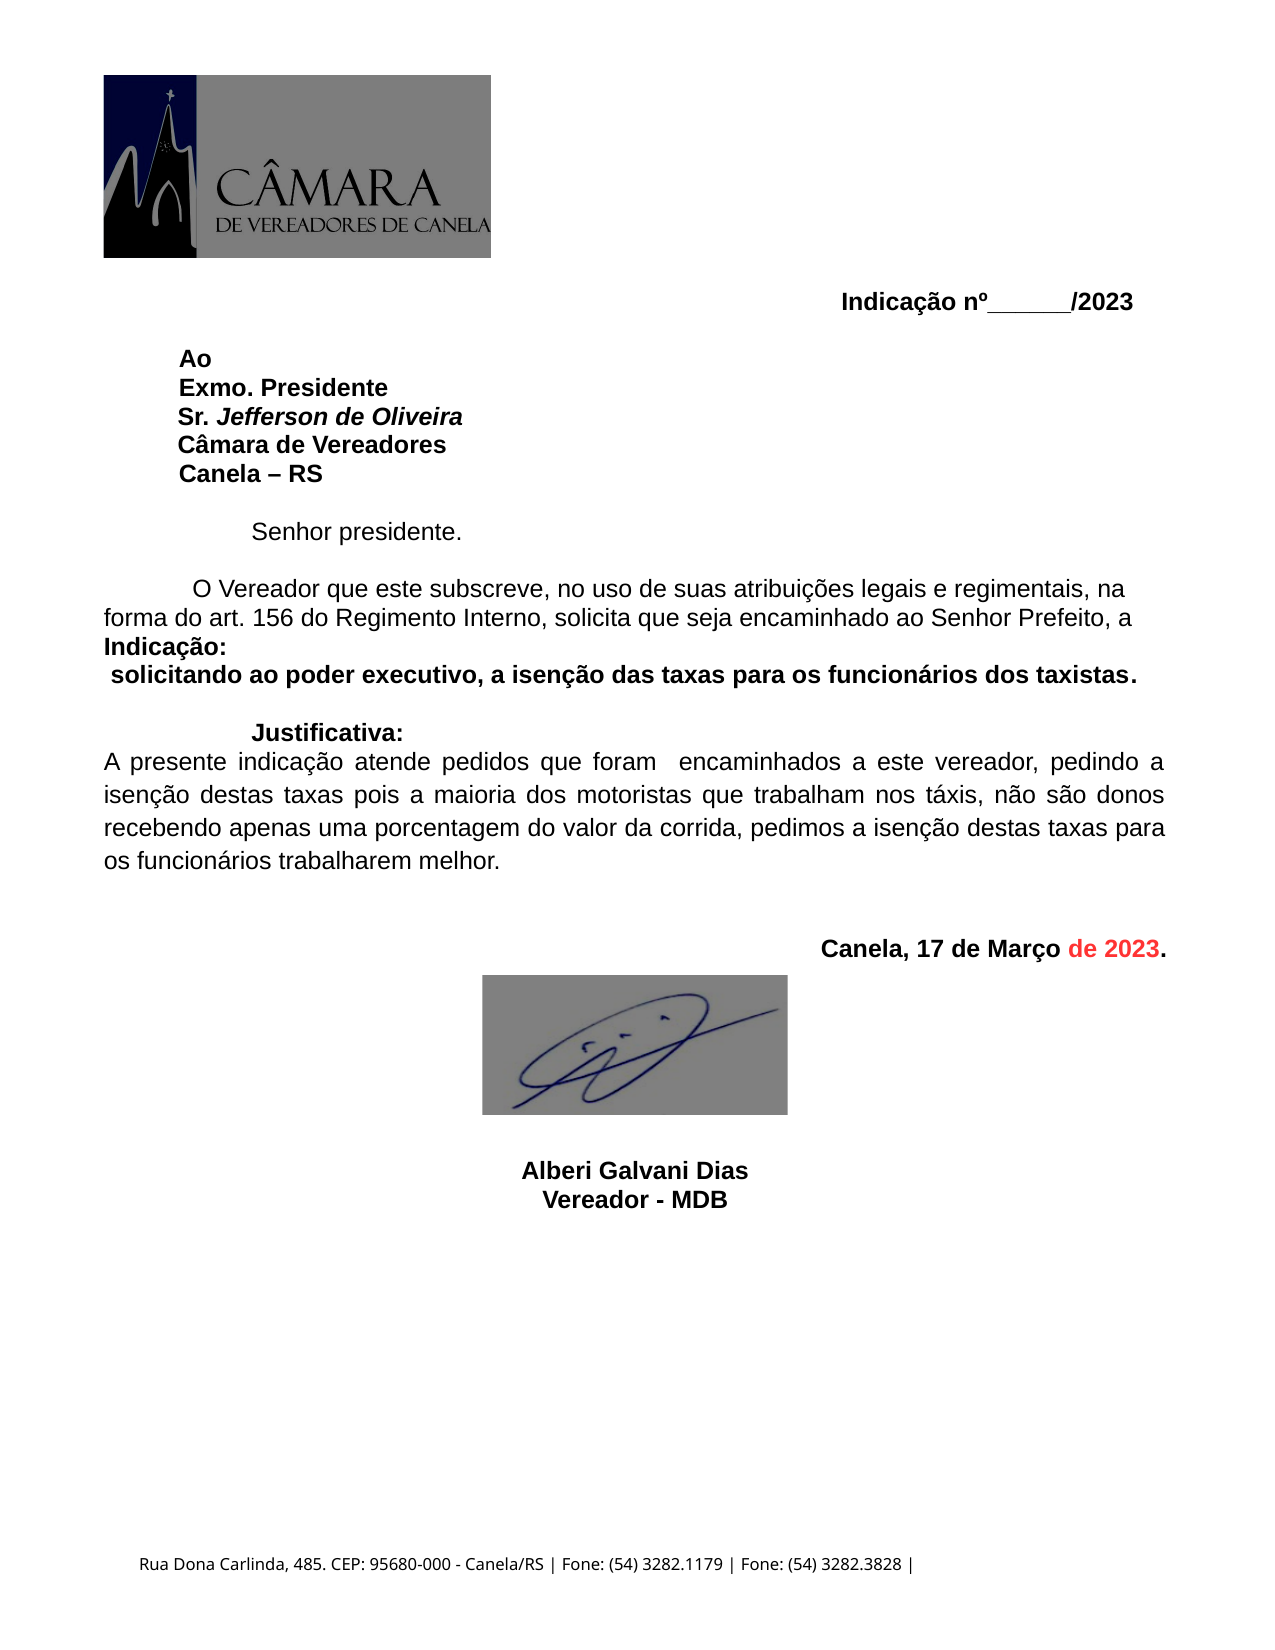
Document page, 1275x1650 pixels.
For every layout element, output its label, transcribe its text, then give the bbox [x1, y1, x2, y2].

text Canela – RS [103, 459, 1167, 488]
text Sr. Jefferson de Oliveira [103, 402, 1167, 430]
text Senhor presidente. [103, 517, 1167, 545]
text Justificativa: [103, 718, 1167, 747]
text Ao [103, 344, 1167, 373]
text Vereador - MDB [103, 1185, 1167, 1213]
text O Vereador que este subscreve, no uso de suas atribuições legais e regimentais, na forma do art. 156 do Regimento Interno, solicita que seja encaminhado ao Senhor Prefeito, a Indicação: [103, 574, 1165, 660]
text Alberi Galvani Dias [103, 1156, 1167, 1185]
text Exmo. Presidente [103, 373, 1167, 402]
text solicitando ao poder executivo, a isenção das taxas para os funcionários dos taxistas. [103, 660, 1165, 689]
text Canela, 17 de Março de 2023. [103, 934, 1167, 963]
text Câmara de Vereadores [103, 430, 1167, 459]
text A presente indicação atende pedidos que foram encaminhados a este vereador, pedindo a isenção destas taxas pois a maioria dos motoristas que trabalham nos táxis, não são donos recebendo apenas uma porcentagem do valor da corrida, pedimos a isenção destas taxas para os funcionários trabalharem melhor. [103, 747, 1167, 874]
text Indicação nº______/2023 [103, 287, 1167, 315]
